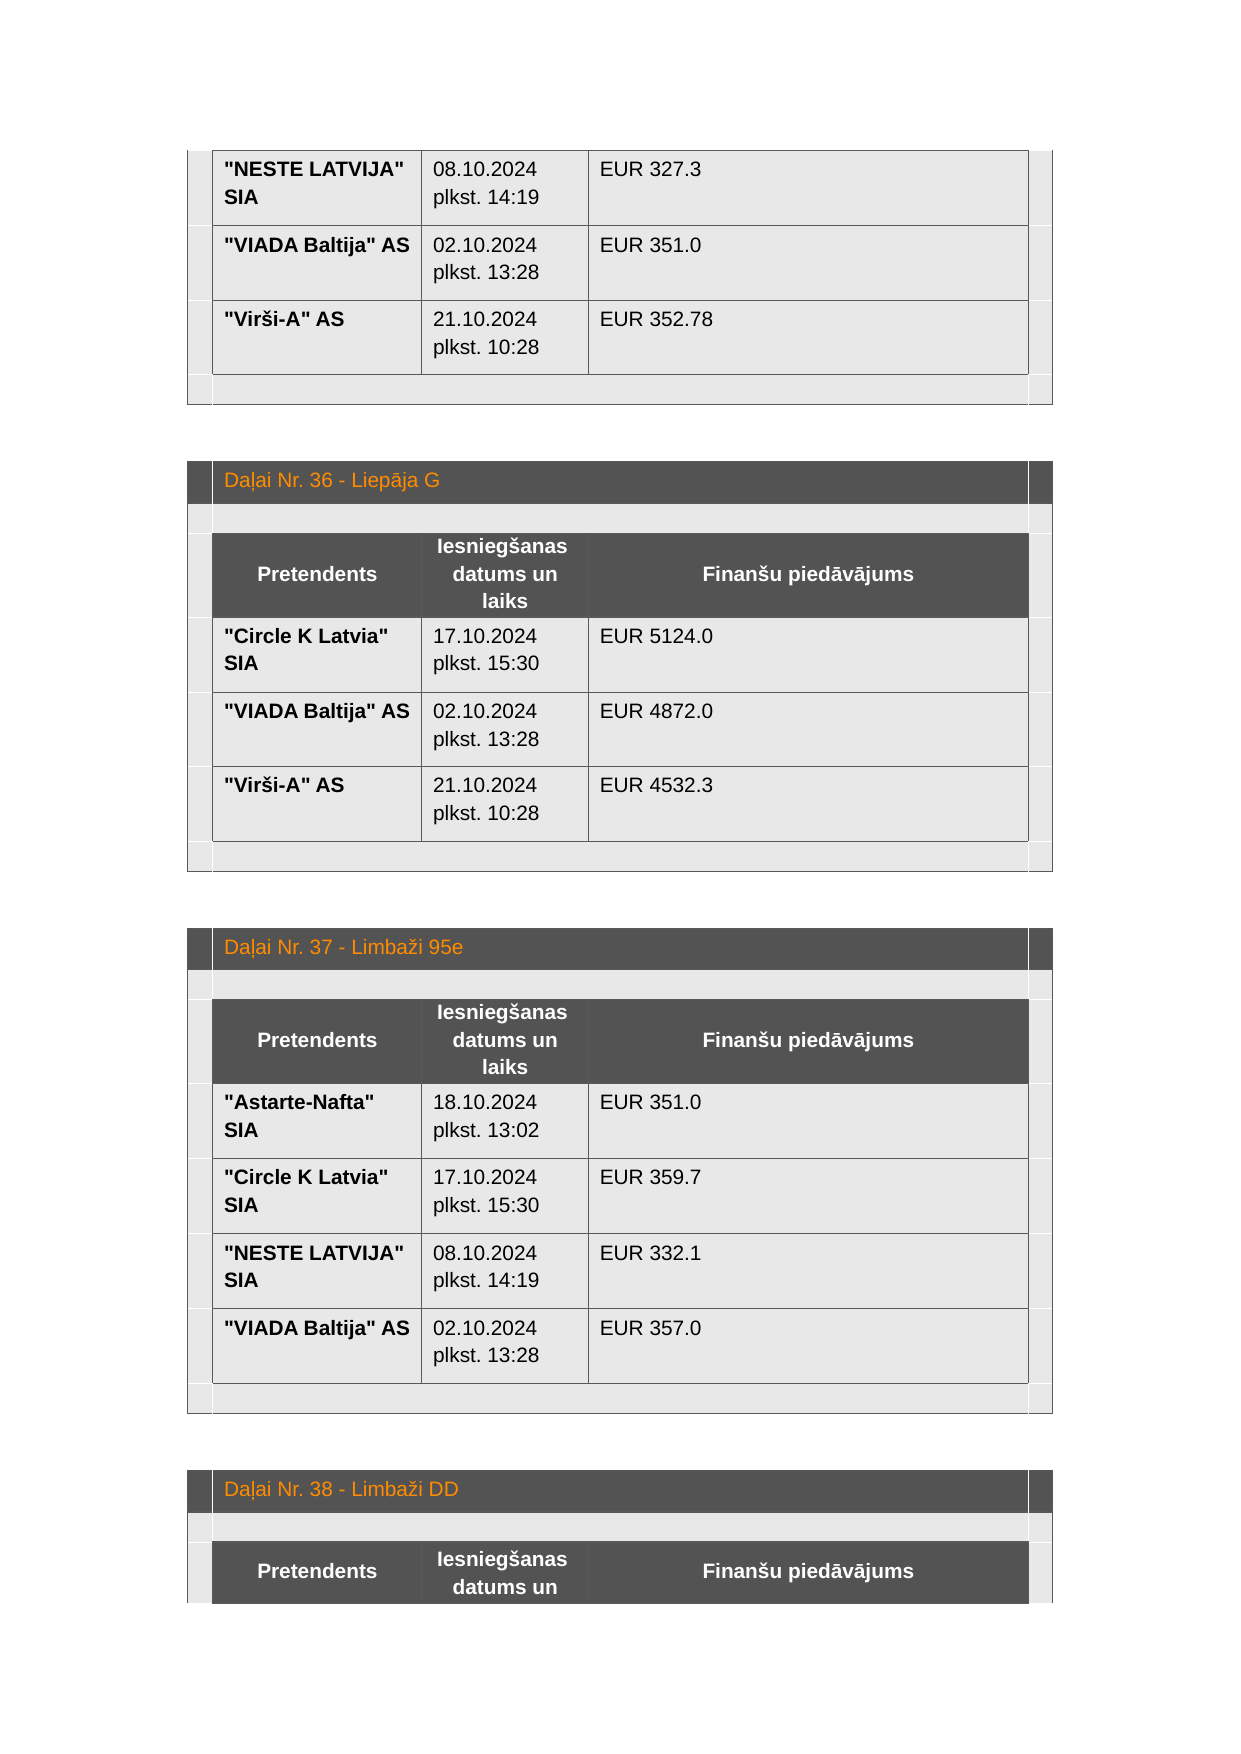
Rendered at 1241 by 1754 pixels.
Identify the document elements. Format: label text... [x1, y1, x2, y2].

table_cell [213, 1513, 1028, 1541]
table_header [188, 929, 212, 969]
table_cell Iesniegšanas datums un [422, 1543, 588, 1603]
table_header [1029, 1471, 1052, 1511]
table_cell [1029, 301, 1052, 374]
table_cell [1029, 534, 1052, 616]
table_cell [188, 151, 212, 225]
table_cell 18.10.2024 plkst. 13:02 [422, 1084, 588, 1158]
table_cell [1029, 504, 1052, 533]
table_cell 02.10.2024 plkst. 13:28 [422, 693, 588, 766]
table_cell [1029, 226, 1052, 300]
table_header Daļai Nr. 38 - Limbaži DD [213, 1471, 1028, 1511]
table_cell [1029, 1543, 1052, 1603]
table_cell 02.10.2024 plkst. 13:28 [422, 226, 588, 300]
table_cell [1029, 151, 1052, 225]
table_cell "Astarte-Nafta" SIA [213, 1084, 421, 1158]
table_cell EUR 359.7 [589, 1159, 1028, 1233]
table_cell [188, 1543, 212, 1603]
table_cell [1029, 1084, 1052, 1158]
table_cell [188, 1084, 212, 1158]
table_cell Finanšu piedāvājums [589, 1000, 1028, 1083]
table_cell [188, 534, 212, 616]
table_cell Iesniegšanas datums un laiks [422, 534, 588, 616]
table_cell Pretendents [213, 1543, 421, 1603]
table_cell "NESTE LATVIJA" SIA [213, 151, 421, 225]
table_cell [213, 842, 1028, 871]
table_header Daļai Nr. 37 - Limbaži 95e [213, 929, 1028, 969]
table_cell 08.10.2024 plkst. 14:19 [422, 151, 588, 225]
table_cell EUR 332.1 [589, 1234, 1028, 1308]
table_cell [188, 767, 212, 841]
table_cell [1029, 767, 1052, 841]
table_cell [188, 618, 212, 692]
table_cell [1029, 375, 1052, 404]
table_cell 17.10.2024 plkst. 15:30 [422, 1159, 588, 1233]
table_cell 02.10.2024 plkst. 13:28 [422, 1309, 588, 1383]
table_cell "Virši-A" AS [213, 301, 421, 374]
table_cell [188, 1234, 212, 1308]
table_cell [1029, 1309, 1052, 1383]
table_cell EUR 352.78 [589, 301, 1028, 374]
table_cell [1029, 618, 1052, 692]
table_cell "NESTE LATVIJA" SIA [213, 1234, 421, 1308]
table_cell "Virši-A" AS [213, 767, 421, 841]
table_cell [1029, 1384, 1052, 1413]
table_cell [1029, 693, 1052, 766]
table_cell [188, 301, 212, 374]
table_cell 21.10.2024 plkst. 10:28 [422, 767, 588, 841]
table_cell "Circle K Latvia" SIA [213, 1159, 421, 1233]
table_cell EUR 357.0 [589, 1309, 1028, 1383]
table_cell 17.10.2024 plkst. 15:30 [422, 618, 588, 692]
table_cell "Circle K Latvia" SIA [213, 618, 421, 692]
table_cell "VIADA Baltija" AS [213, 226, 421, 300]
table_cell [213, 375, 1028, 404]
table_cell Finanšu piedāvājums [589, 534, 1028, 616]
table_cell [188, 842, 212, 871]
table_header Daļai Nr. 36 - Liepāja G [213, 462, 1028, 503]
table_cell [1029, 842, 1052, 871]
table_header [188, 1471, 212, 1511]
table_cell [188, 1309, 212, 1383]
table_cell [1029, 1000, 1052, 1083]
table_cell [188, 693, 212, 766]
table_cell 21.10.2024 plkst. 10:28 [422, 301, 588, 374]
table_cell "VIADA Baltija" AS [213, 693, 421, 766]
table_cell EUR 4872.0 [589, 693, 1028, 766]
table_cell [188, 1513, 212, 1541]
table_cell [1029, 1513, 1052, 1541]
table_cell [213, 504, 1028, 533]
table_cell 08.10.2024 plkst. 14:19 [422, 1234, 588, 1308]
table_cell Pretendents [213, 534, 421, 616]
table_cell [188, 504, 212, 533]
table_header [188, 462, 212, 503]
table_cell [188, 1000, 212, 1083]
table_cell [188, 226, 212, 300]
table_cell "VIADA Baltija" AS [213, 1309, 421, 1383]
table_cell [1029, 1159, 1052, 1233]
table_cell Finanšu piedāvājums [589, 1543, 1028, 1603]
table_cell EUR 327.3 [589, 151, 1028, 225]
table_cell [1029, 970, 1052, 999]
table_cell [188, 1159, 212, 1233]
table_cell EUR 351.0 [589, 1084, 1028, 1158]
table_cell [1029, 1234, 1052, 1308]
table_cell [213, 1384, 1028, 1413]
table_cell EUR 5124.0 [589, 618, 1028, 692]
table_cell EUR 351.0 [589, 226, 1028, 300]
table_cell [188, 1384, 212, 1413]
table_cell [188, 970, 212, 999]
table_cell Pretendents [213, 1000, 421, 1083]
table_header [1029, 462, 1052, 503]
table_cell EUR 4532.3 [589, 767, 1028, 841]
table_cell [213, 970, 1028, 999]
table_cell Iesniegšanas datums un laiks [422, 1000, 588, 1083]
table_header [1029, 929, 1052, 969]
table_cell [188, 375, 212, 404]
